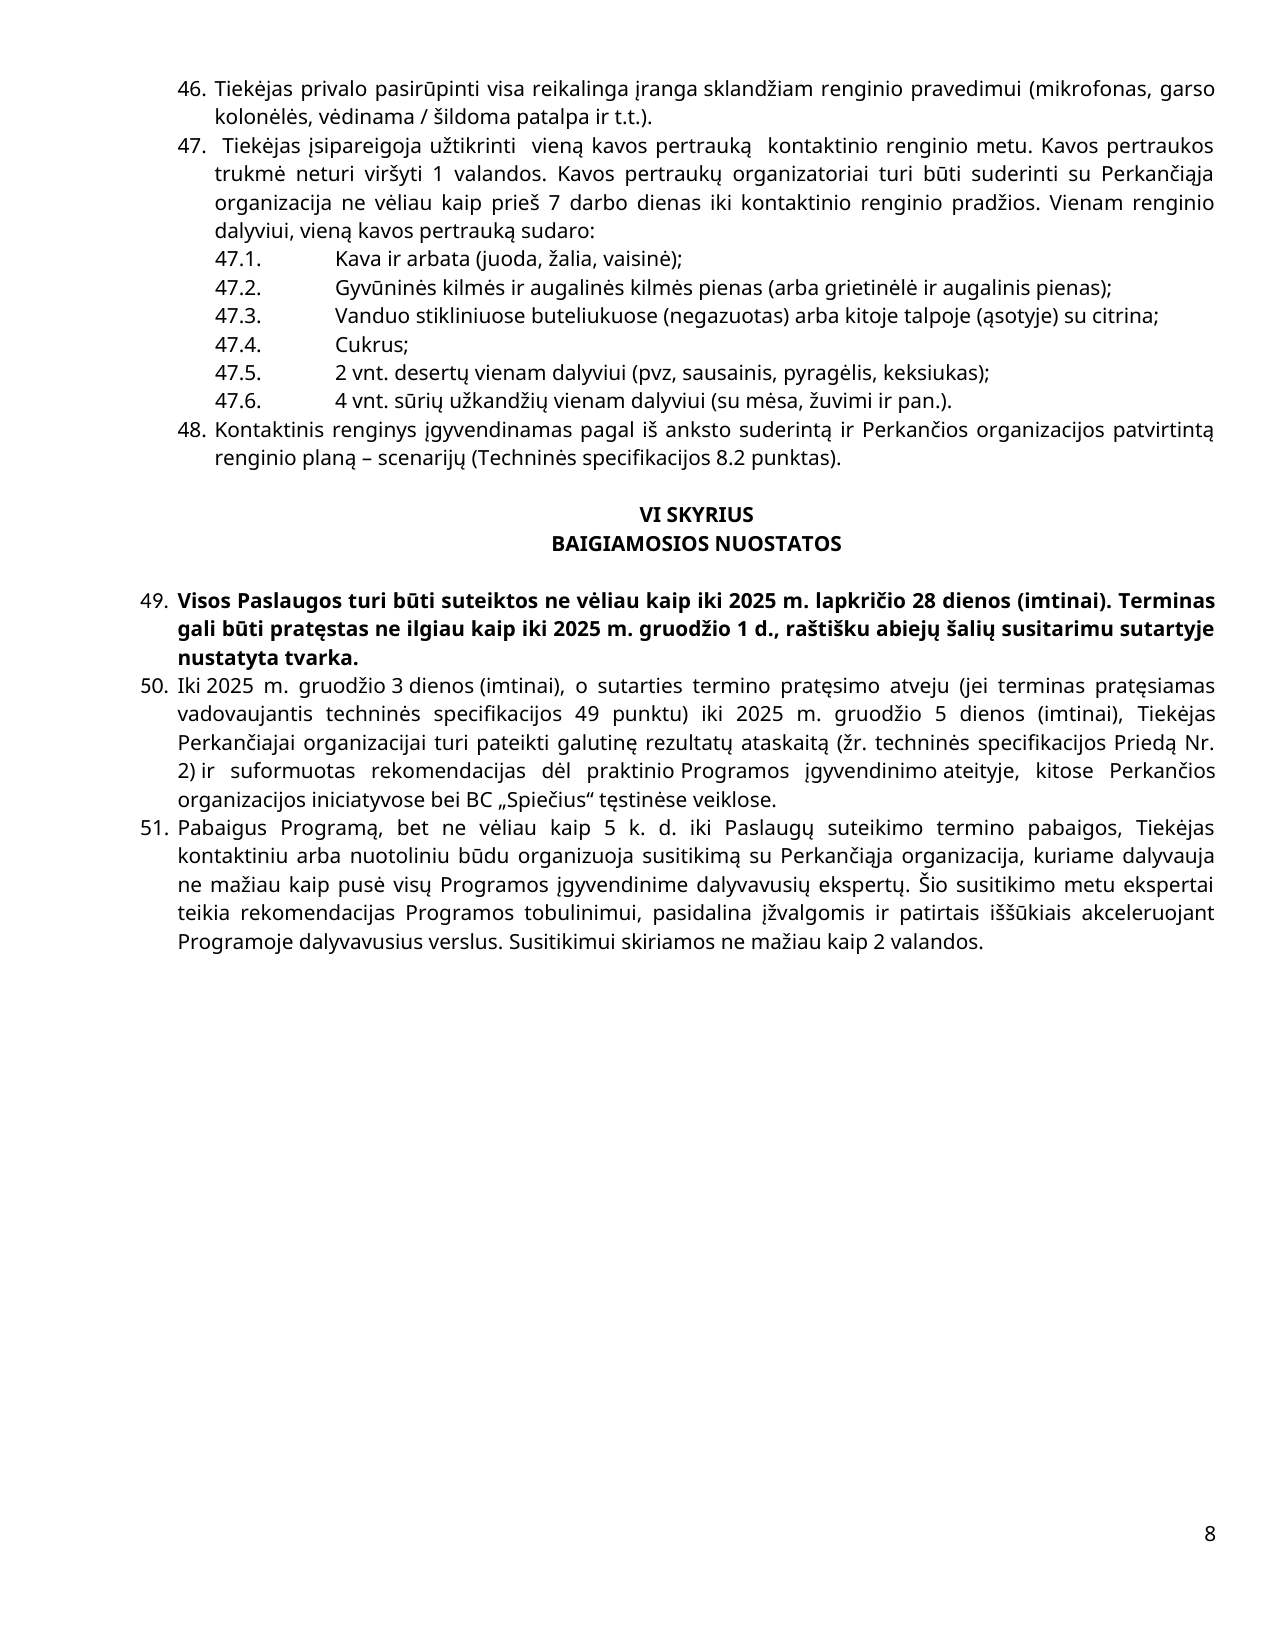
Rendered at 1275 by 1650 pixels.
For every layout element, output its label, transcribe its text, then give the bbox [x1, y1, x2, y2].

list Vanduo stikliniuose buteliukuose (negazuotas) arba kitoje talpoje (ąsotyje) su citrina; [215, 301, 1216, 330]
list 4 vnt. sūrių užkandžių vienam dalyviui (su mėsa, žuvimi ir pan.). [215, 387, 1216, 415]
list Visos Paslaugos turi būti suteiktos ne vėliau kaip iki 2025 m. lapkričio 28 dienos (imtinai). Terminas gali būti pratęstas ne ilgiau kaip iki 2025 m. gruodžio 1 d., raštišku abiejų šalių susitarimu sutartyje nustatyta tvarka. [140, 586, 1216, 671]
list Pabaigus Programą, bet ne vėliau kaip 5 k. d. iki Paslaugų suteikimo termino pabaigos, Tiekėjas kontaktiniu arba nuotoliniu būdu organizuoja susitikimą su Perkančiąja organizacija, kuriame dalyvauja ne mažiau kaip pusė visų Programos įgyvendinime dalyvavusių ekspertų. Šio susitikimo metu ekspertai teikia rekomendacijas Programos tobulinimui, pasidalina įžvalgomis ir patirtais iššūkiais akceleruojant Programoje dalyvavusius verslus. Susitikimui skiriamos ne mažiau kaip 2 valandos. [140, 813, 1216, 955]
list Cukrus; [215, 330, 1216, 358]
text BAIGIAMOSIOS NUOSTATOS [177, 529, 1216, 557]
list Tiekėjas privalo pasirūpinti visa reikalinga įranga sklandžiam renginio pravedimui (mikrofonas, garso kolonėlės, vėdinama / šildoma patalpa ir t.t.). [177, 74, 1216, 131]
list Iki 2025 m. gruodžio 3 dienos (imtinai), o sutarties termino pratęsimo atveju (jei terminas pratęsiamas vadovaujantis techninės specifikacijos 49 punktu) iki 2025 m. gruodžio 5 dienos (imtinai), Tiekėjas Perkančiajai organizacijai turi pateikti galutinę rezultatų ataskaitą (žr. techninės specifikacijos Priedą Nr. 2) ir suformuotas rekomendacijas dėl praktinio Programos įgyvendinimo ateityje, kitose Perkančios organizacijos iniciatyvose bei BC „Spiečius“ tęstinėse veiklose. [140, 671, 1216, 813]
list Gyvūninės kilmės ir augalinės kilmės pienas (arba grietinėlė ir augalinis pienas); [215, 273, 1216, 301]
list 2 vnt. desertų vienam dalyviui (pvz, sausainis, pyragėlis, keksiukas); [215, 358, 1216, 387]
list Kava ir arbata (juoda, žalia, vaisinė); [215, 244, 1216, 273]
list Kontaktinis renginys įgyvendinamas pagal iš anksto suderintą ir Perkančios organizacijos patvirtintą renginio planą – scenarijų (Techninės specifikacijos 8.2 punktas). [177, 415, 1216, 472]
list Tiekėjas įsipareigoja užtikrinti vieną kavos pertrauką kontaktinio renginio metu. Kavos pertraukos trukmė neturi viršyti 1 valandos. Kavos pertraukų organizatoriai turi būti suderinti su Perkančiąja organizacija ne vėliau kaip prieš 7 darbo dienas iki kontaktinio renginio pradžios. Vienam renginio dalyviui, vieną kavos pertrauką sudaro: [177, 131, 1216, 244]
text VI SKYRIUS [177, 500, 1216, 529]
